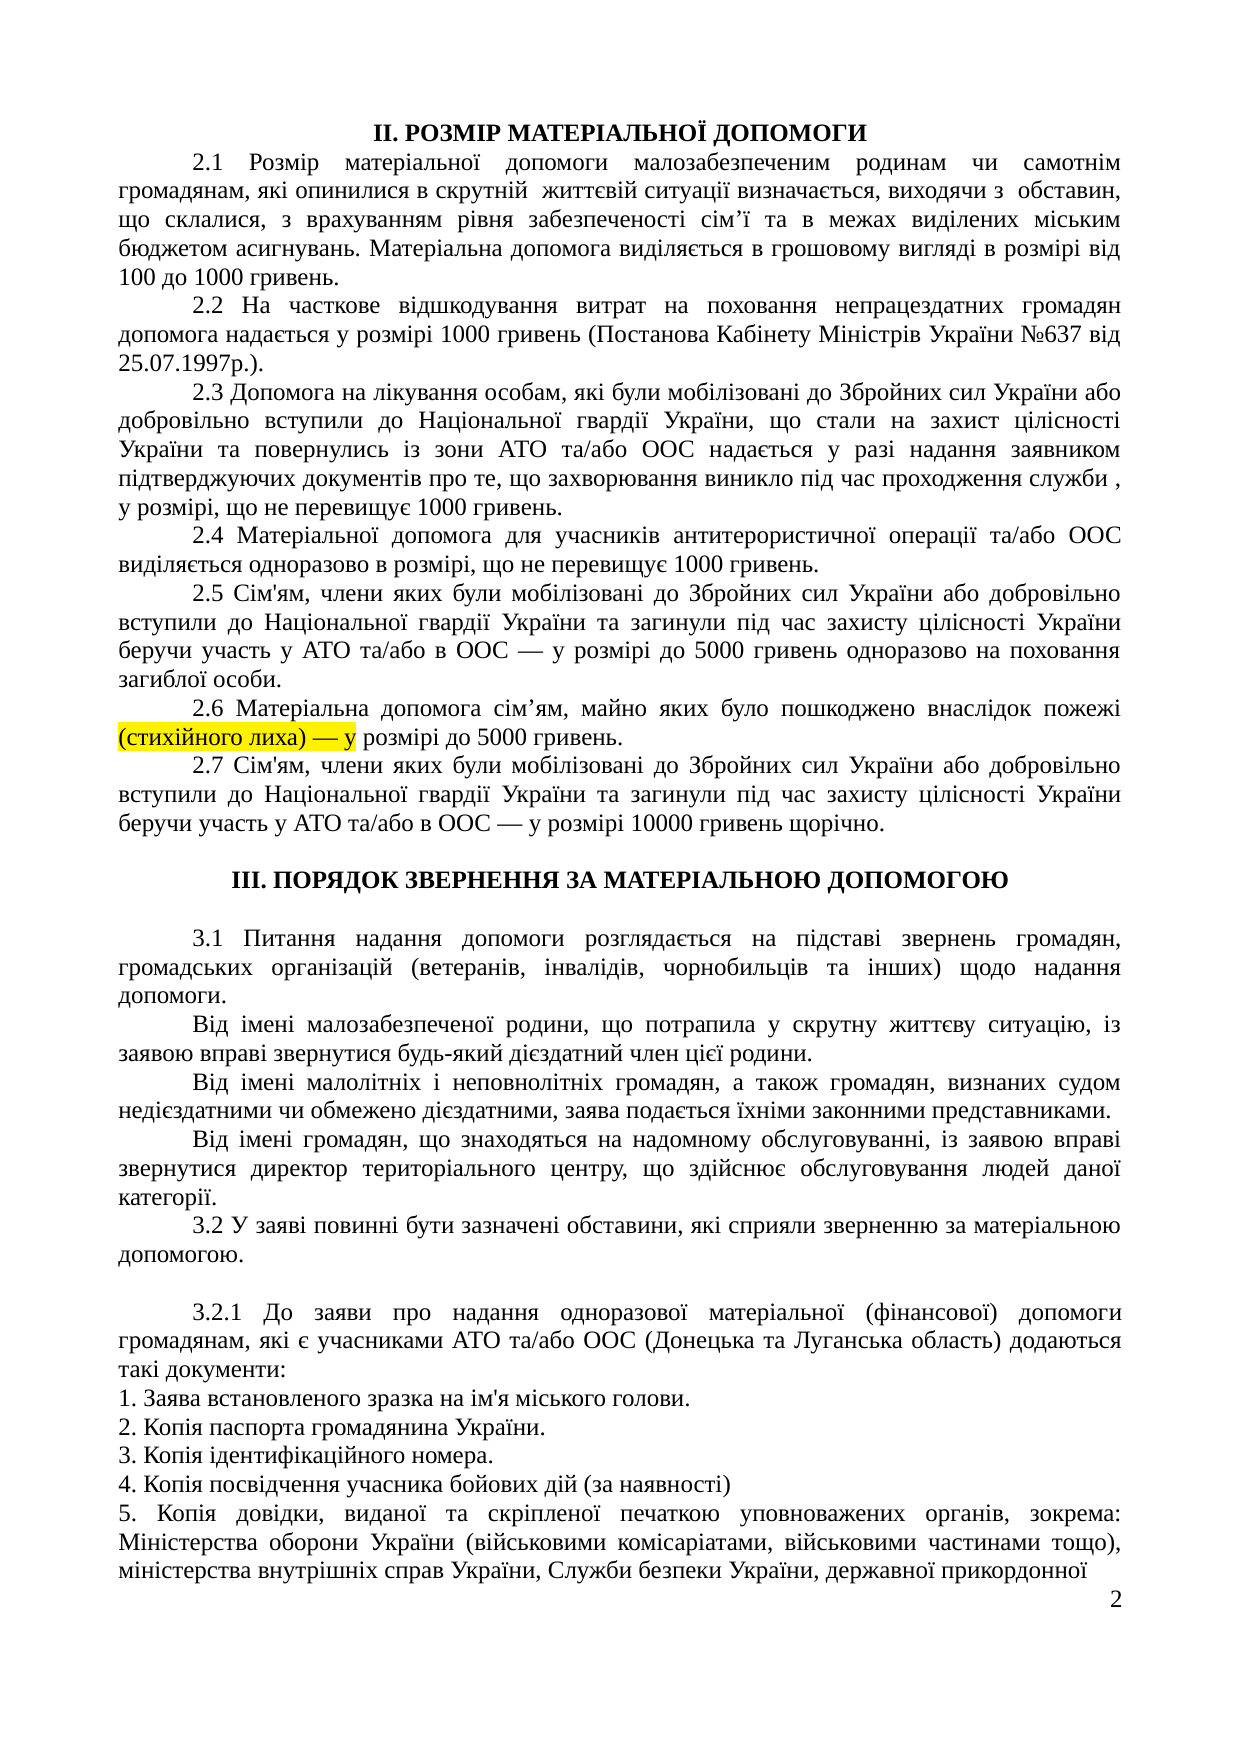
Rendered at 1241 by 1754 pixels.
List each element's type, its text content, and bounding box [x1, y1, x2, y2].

text 2.6 Матеріальна допомога сім’ям, майно яких було пошкоджено внаслідок пожежі (стихійного лиха) — у розмірі до 5000 гривень. [118, 693, 1122, 751]
text 2.3 Допомога на лікування особам, які були мобілізовані до Збройних сил України або добровільно вступили до Національної гвардії України, що стали на захист цілісності України та повернулись із зони АТО та/або ООС надається у разі надання заявником підтверджуючих документів про те, що захворювання виникло під час проходження служби , у розмірі, що не перевищує 1000 гривень. [118, 377, 1122, 521]
text 1. Заява встановленого зразка на ім'я міського голови. [118, 1383, 1122, 1412]
text Від імені малозабезпеченої родини, що потрапила у скрутну життєву ситуацію, із заявою вправі звернутися будь-який дієздатний член цієї родини. [118, 1009, 1122, 1067]
text Від імені малолітніх і неповнолітніх громадян, а також громадян, визнаних судом недієздатними чи обмежено дієздатними, заява подається їхніми законними представниками. [118, 1067, 1122, 1124]
text 2.2 На часткове відшкодування витрат на поховання непрацездатних громадян допомога надається у розмірі 1000 гривень (Постанова Кабінету Міністрів України №637 від 25.07.1997р.). [118, 291, 1122, 377]
text 3.2.1 До заяви про надання одноразової матеріальної (фінансової) допомоги громадянам, які є учасниками АТО та/або ООС (Донецька та Луганська область) додаються такі документи: [118, 1297, 1122, 1383]
text 2.4 Матеріальної допомога для учасників антитерористичної операції та/або ООС виділяється одноразово в розмірі, що не перевищує 1000 гривень. [118, 521, 1122, 578]
text 2. Копія паспорта громадянина України. [118, 1412, 1122, 1441]
text ІІ. РОЗМІР МАТЕРІАЛЬНОЇ ДОПОМОГИ [118, 118, 1122, 147]
text 3.2 У заяві повинні бути зазначені обставини, які сприяли зверненню за матеріальною допомогою. [118, 1211, 1122, 1268]
text 4. Копія посвідчення учасника бойових дій (за наявності) [118, 1469, 1122, 1498]
text 2 [118, 1584, 1122, 1613]
text 2.1 Розмір матеріальної допомоги малозабезпеченим родинам чи самотнім громадянам, які опинилися в скрутній життєвій ситуації визначається, виходячи з обставин, що склалися, з врахуванням рівня забезпеченості сім’ї та в межах виділених міським бюджетом асигнувань. Матеріальна допомога виділяється в грошовому вигляді в розмірі від 100 до 1000 гривень. [118, 147, 1122, 291]
text ІІІ. ПОРЯДОК ЗВЕРНЕННЯ ЗА МАТЕРІАЛЬНОЮ ДОПОМОГОЮ [118, 866, 1122, 894]
text 3. Копія ідентифікаційного номера. [118, 1441, 1122, 1469]
text 5. Копія довідки, виданої та скріпленої печаткою уповноважених органів, зокрема: Міністерства оборони України (військовими комісаріатами, військовими частинами тощо), міністерства внутрішніх справ України, Служби безпеки України, державної прикордонної [118, 1498, 1122, 1584]
text 2.5 Сім'ям, члени яких були мобілізовані до Збройних сил України або добровільно вступили до Національної гвардії України та загинули під час захисту цілісності України беручи участь у АТО та/або в ООС — у розмірі до 5000 гривень одноразово на поховання загиблої особи. [118, 578, 1122, 693]
text 3.1 Питання надання допомоги розглядається на підставі звернень громадян, громадських організацій (ветеранів, інвалідів, чорнобильців та інших) щодо надання допомоги. [118, 923, 1122, 1009]
text Від імені громадян, що знаходяться на надомному обслуговуванні, із заявою вправі звернутися директор територіального центру, що здійснює обслуговування людей даної категорії. [118, 1124, 1122, 1211]
text 2.7 Сім'ям, члени яких були мобілізовані до Збройних сил України або добровільно вступили до Національної гвардії України та загинули під час захисту цілісності України беручи участь у АТО та/або в ООС — у розмірі 10000 гривень щорічно. [118, 751, 1122, 837]
